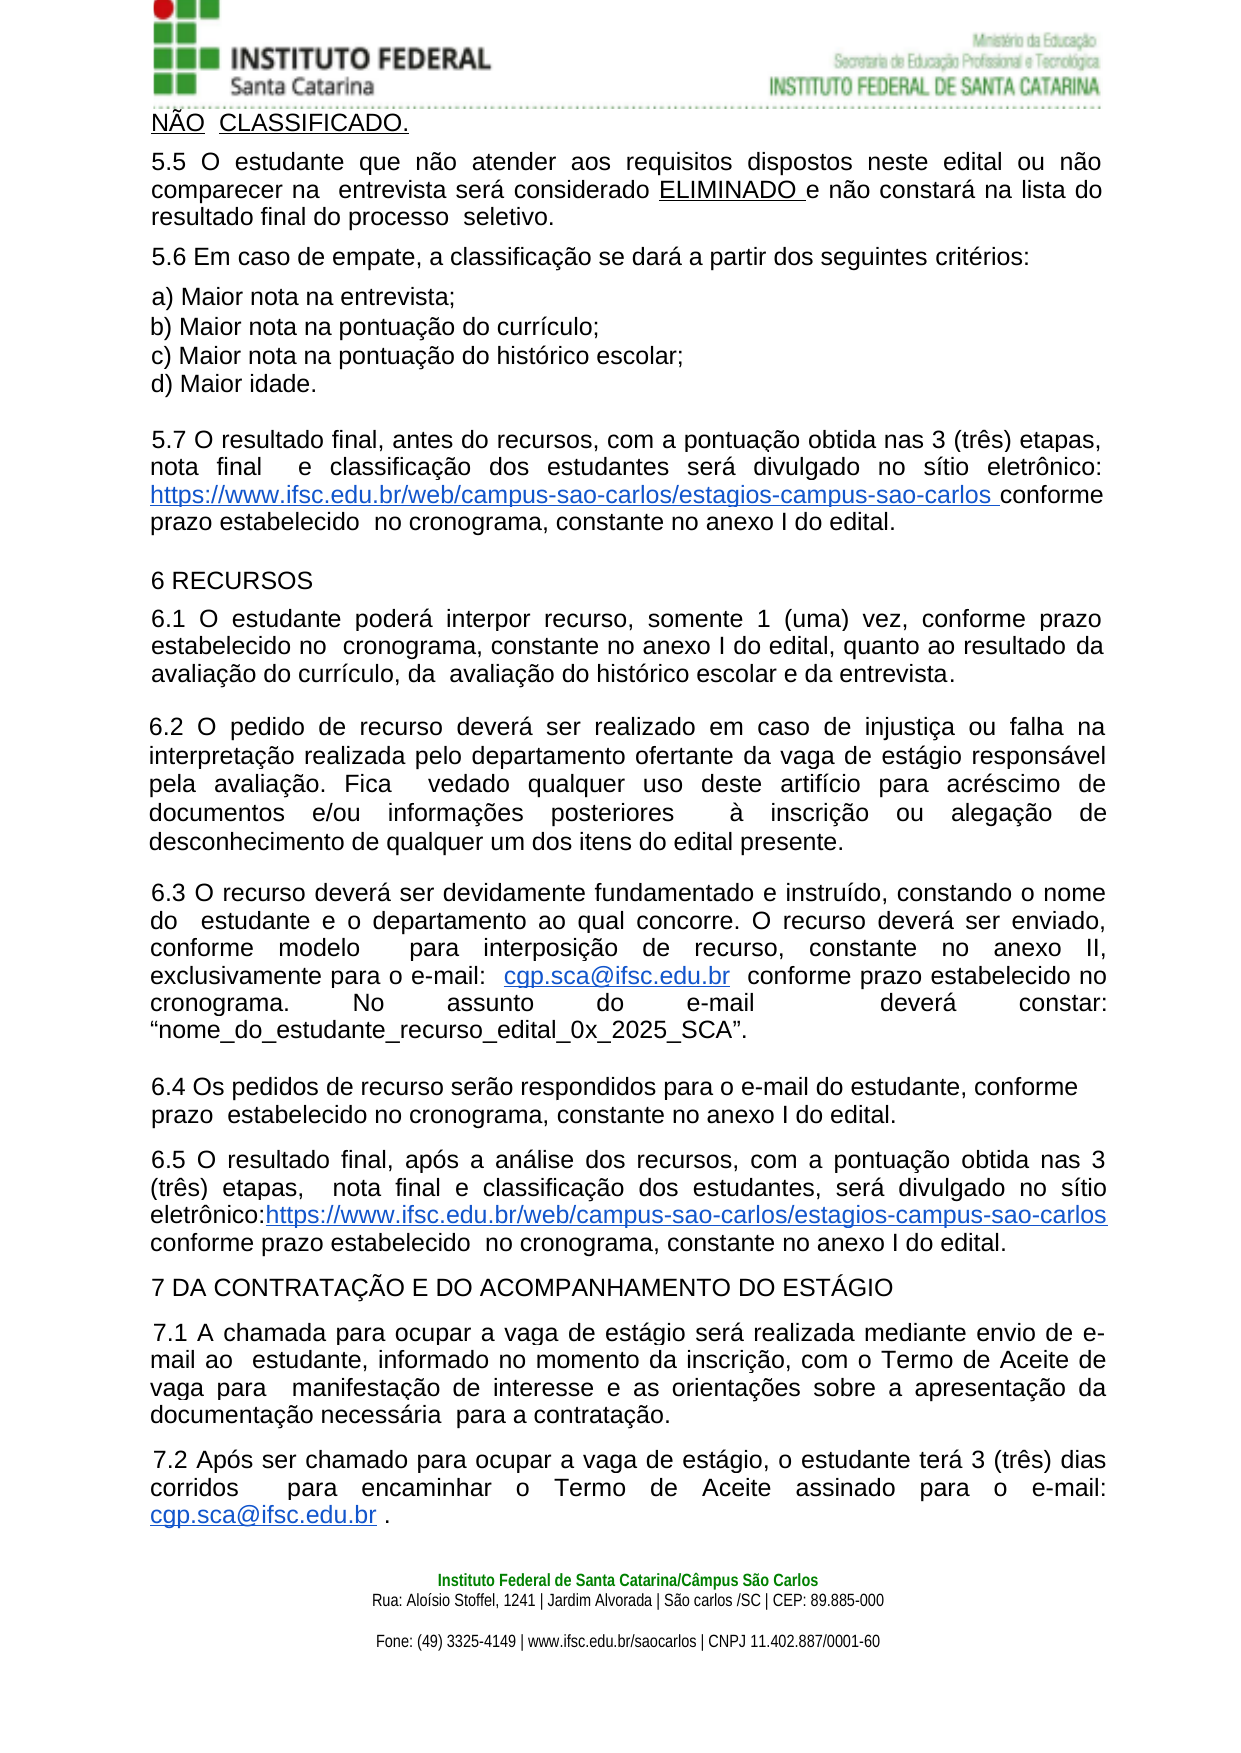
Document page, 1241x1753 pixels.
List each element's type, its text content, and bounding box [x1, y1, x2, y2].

text 6.2 O pedido de recurso deverá ser realizado em caso de injustiça ou falha na interpretação realizada pelo departamento ofertante da vaga de estágio responsável pela avaliação. Fica vedado qualquer uso deste artifício para acréscimo de documentos e/ou informações posteriores à inscrição ou alegação de desconhecimento de qualquer um dos itens do edital presente. [149, 712, 1108, 856]
text 5.7 O resultado final, antes do recursos, com a pontuação obtida nas 3 (três) etapas, nota final e classificação dos estudantes será divulgado no sítio eletrônico: https://www.ifsc.edu.br/web/campus-sao-carlos/estagios-campus-sao-carlos conforme prazo estabelecido no cronograma, constante no anexo I do edital. [150, 426, 1104, 536]
text 6.1 O estudante poderá interpor recurso, somente 1 (uma) vez, conforme prazo estabelecido no cronograma, constante no anexo I do edital, quanto ao resultado da avaliação do currículo, da avaliação do histórico escolar e da entrevista. [151, 605, 1104, 687]
text NÃO CLASSIFICADO. [151, 109, 1104, 137]
text 6 RECURSOS [151, 566, 1108, 594]
text c) Maior nota na pontuação do histórico escolar; [151, 341, 1108, 369]
text 5.5 O estudante que não atender aos requisitos dispostos neste edital ou não comparecer na entrevista será considerado ELIMINADO e não constará na lista do resultado final do processo seletivo. [151, 149, 1103, 231]
text 6.3 O recurso deverá ser devidamente fundamentado e instruído, constando o nome do estudante e o departamento ao qual concorre. O recurso deverá ser enviado, conforme modelo para interposição de recurso, constante no anexo II, exclusivamente para o e-mail: cgp.sca@ifsc.edu.br conforme prazo estabelecido no cronograma. No assunto do e-mail deverá constar: “nome_do_estudante_recurso_edital_0x_2025_SCA”. [150, 880, 1108, 1044]
picture [153, 0, 1103, 109]
text 6.5 O resultado final, após a análise dos recursos, com a pontuação obtida nas 3 (três) etapas, nota final e classificação dos estudantes, será divulgado no sítio eletrônico:https://www.ifsc.edu.br/web/campus-sao-carlos/estagios-campus-sao-carlos conforme prazo estabelecido no cronograma, constante no anexo I do edital. [150, 1147, 1108, 1256]
text d) Maior idade. [151, 369, 1108, 398]
text 7.2 Após ser chamado para ocupar a vaga de estágio, o estudante terá 3 (três) dias corridos para encaminhar o Termo de Aceite assinado para o e-mail: cgp.sca@ifsc.edu.br . [150, 1447, 1108, 1529]
text b) Maior nota na pontuação do currículo; [150, 312, 1108, 341]
text 5.6 Em caso de empate, a classificação se dará a partir dos seguintes critérios: [151, 244, 1113, 271]
text 7.1 A chamada para ocupar a vaga de estágio será realizada mediante envio de e-mail ao estudante, informado no momento da inscrição, com o Termo de Aceite de vaga para manifestação de interesse e as orientações sobre a apresentação da documentação necessária para a contratação. [150, 1319, 1108, 1429]
text 6.4 Os pedidos de recurso serão respondidos para o e-mail do estudante, conforme prazo estabelecido no cronograma, constante no anexo I do edital. [151, 1074, 1103, 1128]
text 7 DA CONTRATAÇÃO E DO ACOMPANHAMENTO DO ESTÁGIO [150, 1275, 1108, 1302]
text a) Maior nota na entrevista; [151, 284, 1113, 311]
